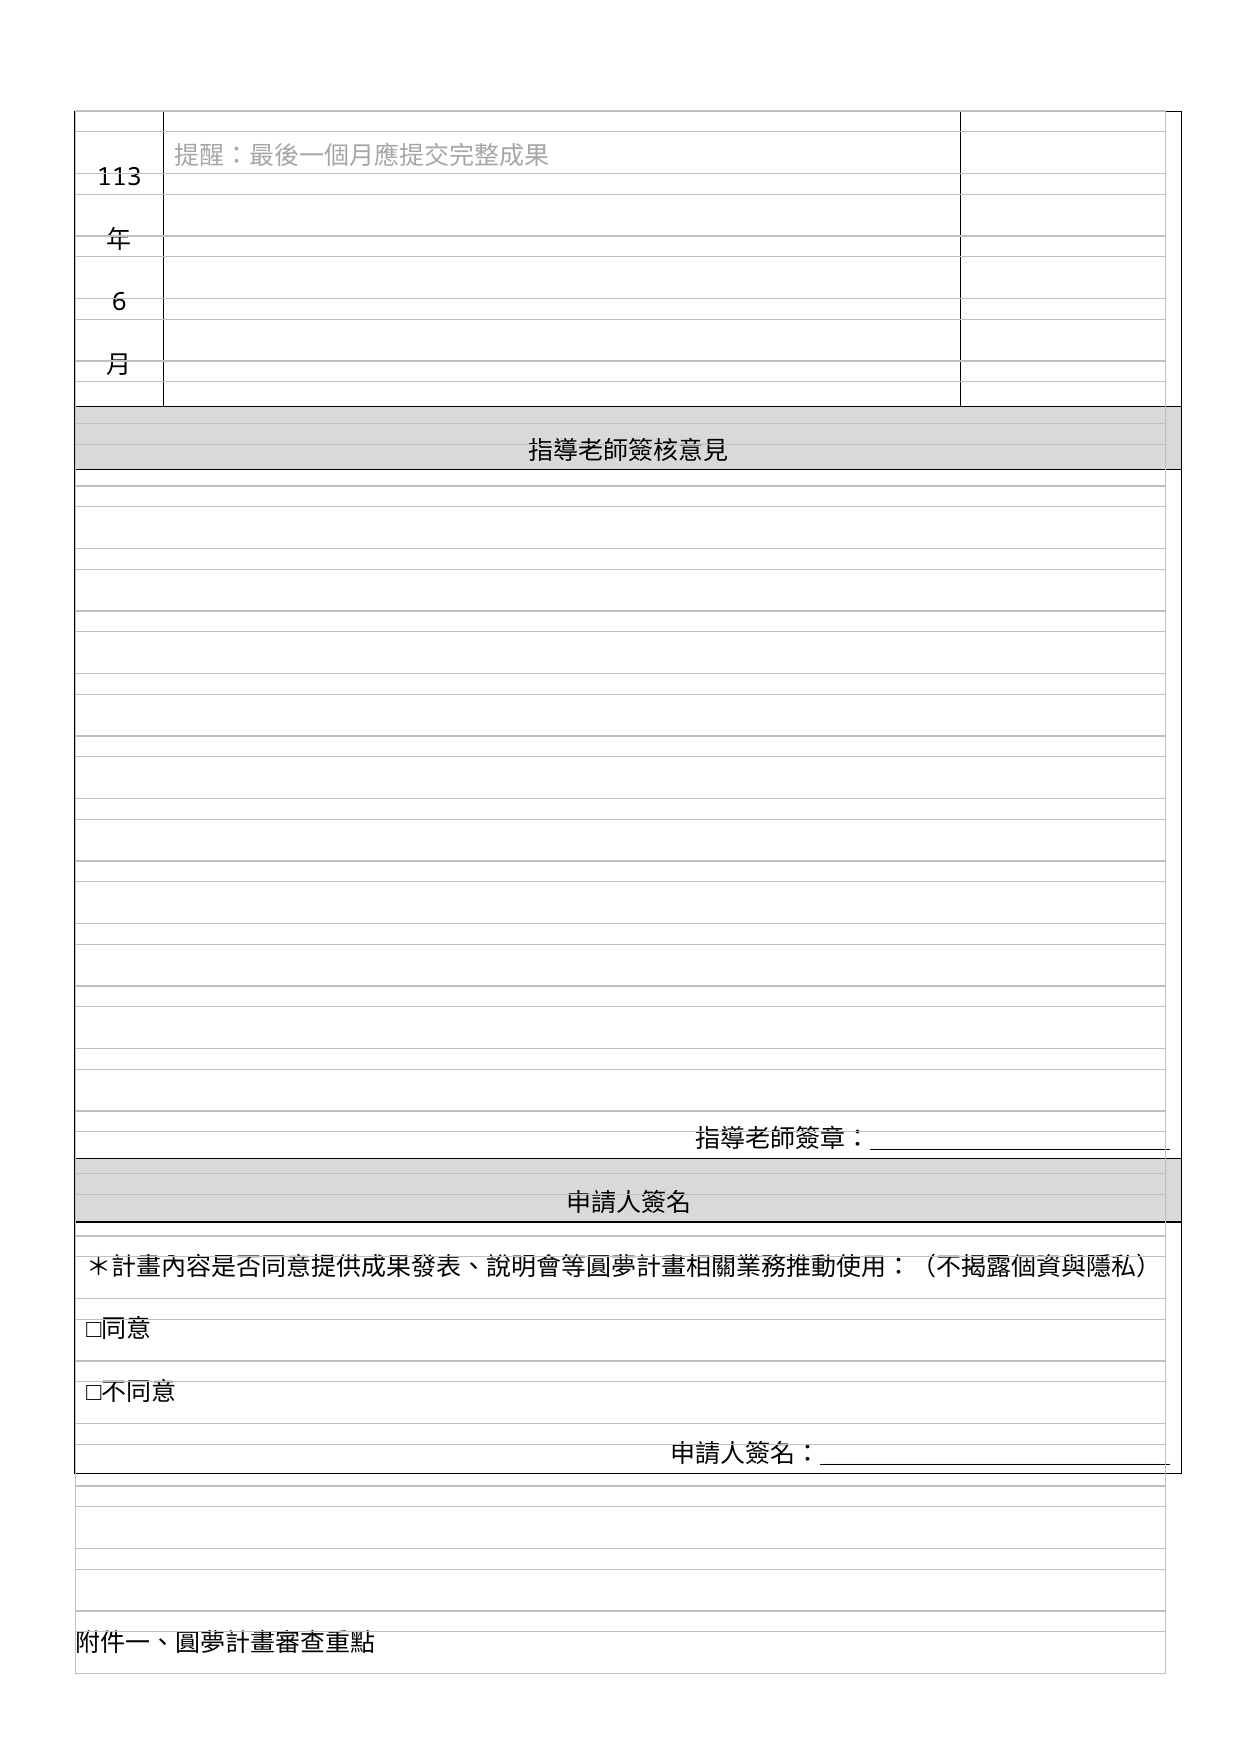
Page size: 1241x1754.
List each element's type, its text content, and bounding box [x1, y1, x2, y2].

table_cell 113年 6 月 [76, 195, 163, 235]
table_cell 指導老師簽核意見 [1166, 407, 1181, 469]
table_cell 提醒：最後一個月應提交完整成果 [164, 132, 960, 173]
table_cell 指導老師簽章：＿＿＿＿＿＿＿＿＿＿＿＿ [76, 612, 1165, 631]
table_cell 113年 6 月 [76, 299, 163, 319]
table_cell [961, 174, 1165, 194]
table_cell [76, 1159, 1165, 1173]
table_cell 指導老師簽章：＿＿＿＿＿＿＿＿＿＿＿＿ [76, 674, 1165, 694]
table_cell 指導老師簽章：＿＿＿＿＿＿＿＿＿＿＿＿ [76, 882, 1165, 923]
table_cell [961, 382, 1165, 406]
table_cell 指導老師簽章：＿＿＿＿＿＿＿＿＿＿＿＿ [76, 799, 1165, 819]
table_cell ＊計畫內容是否同意提供成果發表、說明會等圓夢計畫相關業務推動使用：（不揭露個資與隱私） □同意 □不同意 申請人簽名：＿＿＿＿＿＿＿＿＿＿＿＿＿＿ [76, 1223, 1165, 1235]
table_cell 指導老師簽章：＿＿＿＿＿＿＿＿＿＿＿＿ [76, 1007, 1165, 1048]
table_cell [961, 132, 1165, 173]
table_cell [164, 362, 960, 381]
table_cell 113年 6 月 [76, 132, 163, 173]
table_cell [76, 1174, 1165, 1194]
table_cell ＊計畫內容是否同意提供成果發表、說明會等圓夢計畫相關業務推動使用：（不揭露個資與隱私） □同意 □不同意 申請人簽名：＿＿＿＿＿＿＿＿＿＿＿＿＿＿ [1166, 1223, 1181, 1472]
table_cell 指導老師簽核意見 [76, 407, 1165, 423]
table_cell ＊計畫內容是否同意提供成果發表、說明會等圓夢計畫相關業務推動使用：（不揭露個資與隱私） □同意 □不同意 申請人簽名：＿＿＿＿＿＿＿＿＿＿＿＿＿＿ [76, 1424, 1165, 1444]
table_cell [1166, 1159, 1181, 1221]
table_cell [164, 299, 960, 319]
table_cell 指導老師簽章：＿＿＿＿＿＿＿＿＿＿＿＿ [76, 1070, 1165, 1110]
table_cell 113年 6 月 [76, 362, 163, 381]
table_cell 113年 6 月 [76, 257, 163, 298]
table_cell [164, 257, 960, 298]
table_cell [164, 174, 960, 194]
table_cell [961, 257, 1165, 298]
table_cell 指導老師簽章：＿＿＿＿＿＿＿＿＿＿＿＿ [76, 1049, 1165, 1069]
table_cell 申請人簽名 [76, 1195, 1165, 1221]
table_cell 指導老師簽章：＿＿＿＿＿＿＿＿＿＿＿＿ [76, 987, 1165, 1006]
table_cell [164, 237, 960, 256]
table_cell 指導老師簽章：＿＿＿＿＿＿＿＿＿＿＿＿ [76, 924, 1165, 944]
table_cell 指導老師簽章：＿＿＿＿＿＿＿＿＿＿＿＿ [1166, 470, 1181, 1158]
table_cell 指導老師簽章：＿＿＿＿＿＿＿＿＿＿＿＿ [76, 695, 1165, 735]
table_cell ＊計畫內容是否同意提供成果發表、說明會等圓夢計畫相關業務推動使用：（不揭露個資與隱私） □同意 □不同意 申請人簽名：＿＿＿＿＿＿＿＿＿＿＿＿＿＿ [76, 1445, 1165, 1472]
text [76, 1612, 1165, 1631]
table_cell 指導老師簽核意見 [76, 445, 1165, 469]
table_cell 指導老師簽章：＿＿＿＿＿＿＿＿＿＿＿＿ [76, 862, 1165, 881]
text [76, 1598, 1165, 1610]
table_cell [961, 320, 1165, 360]
table_cell ＊計畫內容是否同意提供成果發表、說明會等圓夢計畫相關業務推動使用：（不揭露個資與隱私） □同意 □不同意 申請人簽名：＿＿＿＿＿＿＿＿＿＿＿＿＿＿ [76, 1299, 1165, 1319]
text 附件一、圓夢計畫審查重點 [76, 1632, 1165, 1661]
table_cell 指導老師簽章：＿＿＿＿＿＿＿＿＿＿＿＿ [76, 570, 1165, 610]
table_cell 指導老師簽章：＿＿＿＿＿＿＿＿＿＿＿＿ [76, 632, 1165, 673]
table_cell [1166, 112, 1181, 406]
table_cell 113年 6 月 [76, 174, 163, 194]
table_cell 指導老師簽章：＿＿＿＿＿＿＿＿＿＿＿＿ [76, 1132, 1165, 1158]
table_cell 113年 6 月 [76, 237, 163, 256]
table_cell [164, 382, 960, 406]
table_cell ＊計畫內容是否同意提供成果發表、說明會等圓夢計畫相關業務推動使用：（不揭露個資與隱私） □同意 □不同意 申請人簽名：＿＿＿＿＿＿＿＿＿＿＿＿＿＿ [76, 1237, 1165, 1256]
table_cell [961, 237, 1165, 256]
table_cell 指導老師簽章：＿＿＿＿＿＿＿＿＿＿＿＿ [76, 945, 1165, 985]
table_cell 指導老師簽章：＿＿＿＿＿＿＿＿＿＿＿＿ [76, 820, 1165, 860]
table_cell [961, 362, 1165, 381]
table_cell [164, 112, 960, 131]
table_cell 113年 6 月 [76, 320, 163, 360]
table_cell 指導老師簽章：＿＿＿＿＿＿＿＿＿＿＿＿ [76, 757, 1165, 798]
table_cell ＊計畫內容是否同意提供成果發表、說明會等圓夢計畫相關業務推動使用：（不揭露個資與隱私） □同意 □不同意 申請人簽名：＿＿＿＿＿＿＿＿＿＿＿＿＿＿ [76, 1257, 1165, 1298]
table_cell [961, 195, 1165, 235]
table_cell [961, 112, 1165, 131]
table_cell [164, 195, 960, 235]
table_cell ＊計畫內容是否同意提供成果發表、說明會等圓夢計畫相關業務推動使用：（不揭露個資與隱私） □同意 □不同意 申請人簽名：＿＿＿＿＿＿＿＿＿＿＿＿＿＿ [76, 1320, 1165, 1360]
table_cell [961, 299, 1165, 319]
table_cell 113年 6 月 [76, 382, 163, 406]
table_cell 指導老師簽章：＿＿＿＿＿＿＿＿＿＿＿＿ [76, 487, 1165, 506]
table_cell 指導老師簽章：＿＿＿＿＿＿＿＿＿＿＿＿ [76, 1112, 1165, 1131]
table_cell ＊計畫內容是否同意提供成果發表、說明會等圓夢計畫相關業務推動使用：（不揭露個資與隱私） □同意 □不同意 申請人簽名：＿＿＿＿＿＿＿＿＿＿＿＿＿＿ [76, 1362, 1165, 1381]
table_cell 指導老師簽章：＿＿＿＿＿＿＿＿＿＿＿＿ [76, 470, 1165, 485]
table_cell ＊計畫內容是否同意提供成果發表、說明會等圓夢計畫相關業務推動使用：（不揭露個資與隱私） □同意 □不同意 申請人簽名：＿＿＿＿＿＿＿＿＿＿＿＿＿＿ [76, 1382, 1165, 1423]
table_cell 113年 6 月 [76, 112, 163, 131]
table_cell 指導老師簽章：＿＿＿＿＿＿＿＿＿＿＿＿ [76, 549, 1165, 569]
table_cell [164, 320, 960, 360]
table_cell 指導老師簽章：＿＿＿＿＿＿＿＿＿＿＿＿ [76, 507, 1165, 548]
table_cell 指導老師簽核意見 [76, 424, 1165, 444]
table_cell 指導老師簽章：＿＿＿＿＿＿＿＿＿＿＿＿ [76, 737, 1165, 756]
